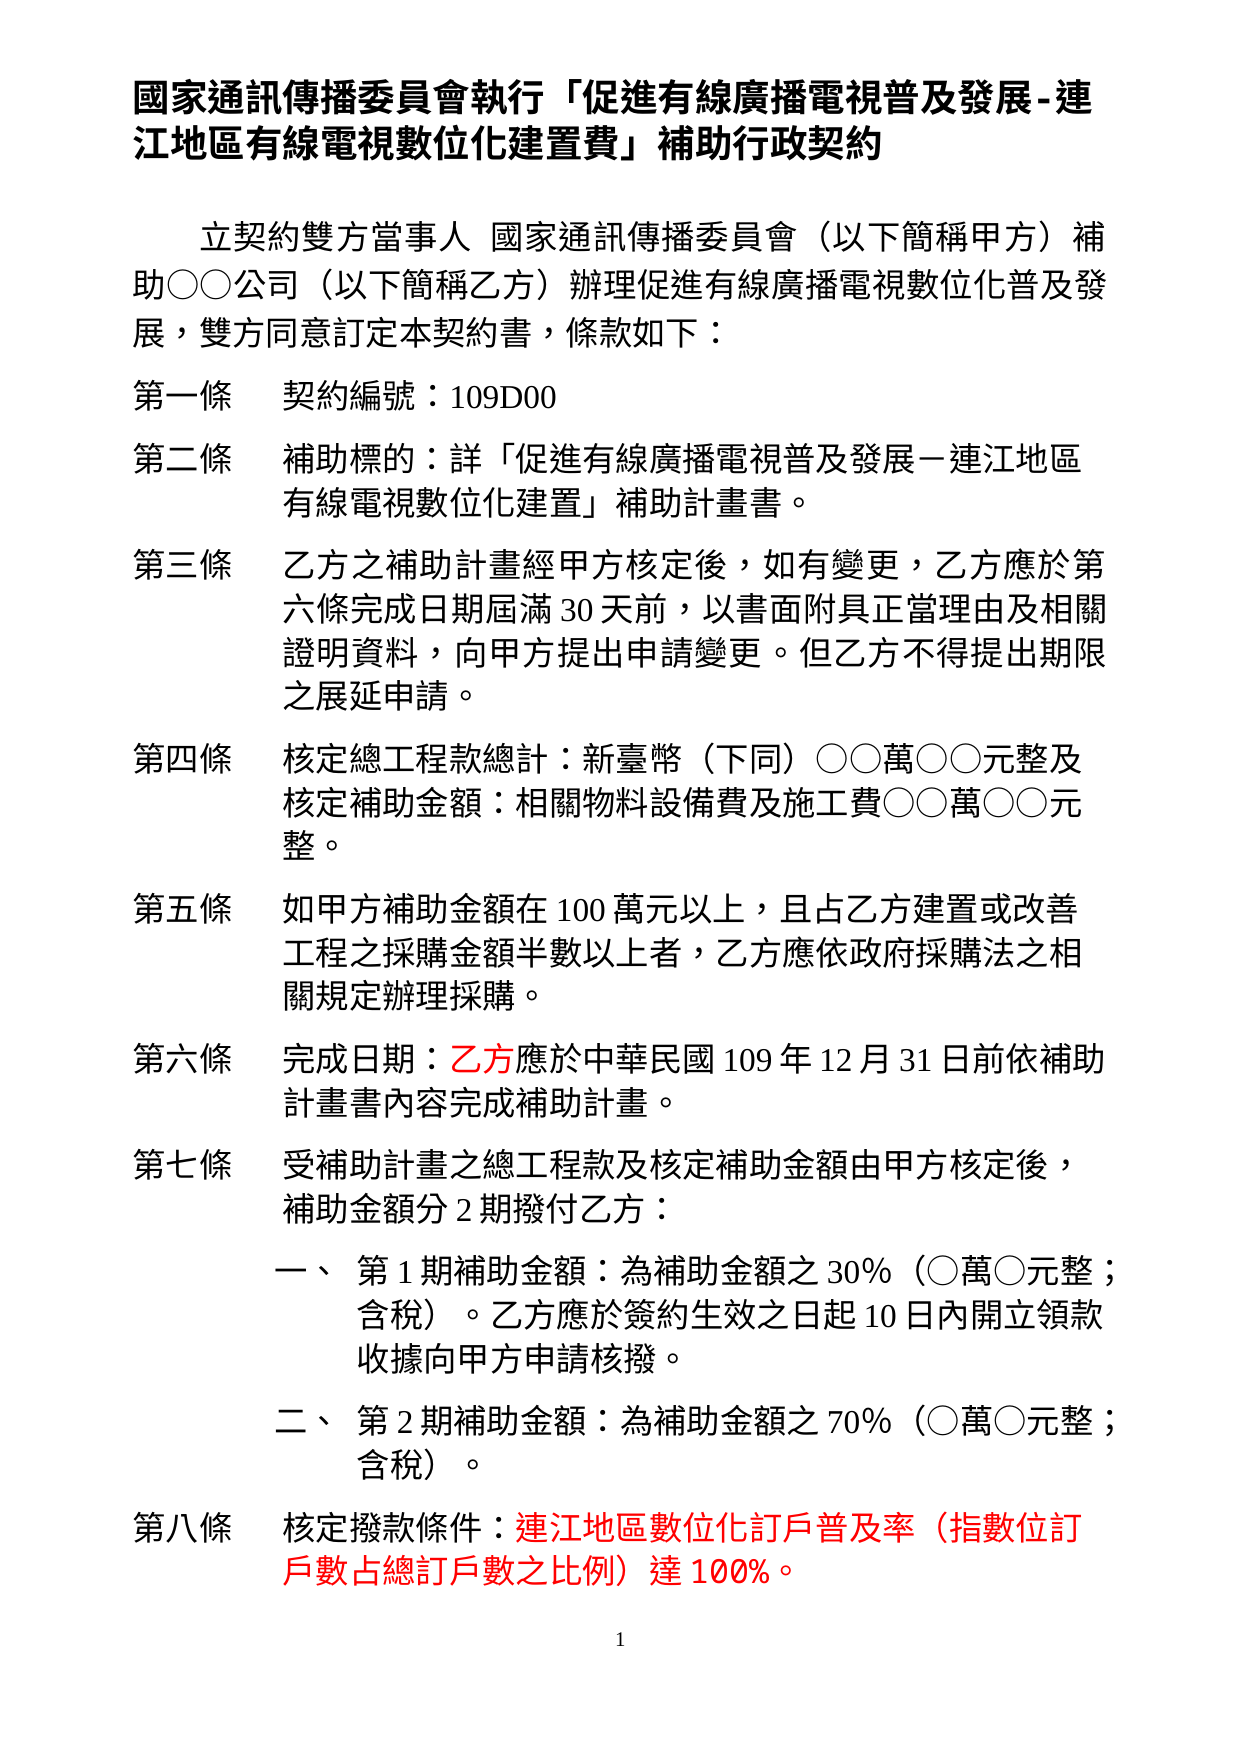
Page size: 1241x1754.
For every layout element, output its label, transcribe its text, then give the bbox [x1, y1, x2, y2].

text 立契約雙方當事人 國家通訊傳播委員會（以下簡稱甲方）補助○○公司（以下簡稱乙方）辦理促進有線廣播電視數位化普及發展，雙方同意訂定本契約書，條款如下： [132, 210, 1108, 355]
text 第二條 補助標的：詳「促進有線廣播電視普及發展－連江地區有線電視數位化建置」補助計畫書。 [132, 436, 1108, 524]
text 第七條 受補助計畫之總工程款及核定補助金額由甲方核定後，補助金額分2期撥付乙方： [132, 1143, 1108, 1230]
text 國家通訊傳播委員會執行「促進有線廣播電視普及發展-連江地區有線電視數位化建置費」補助行政契約 [132, 75, 1108, 167]
text 第六條 完成日期：乙方應於中華民國109年12月31日前依補助計畫書內容完成補助計畫。 [132, 1036, 1108, 1124]
list 第1期補助金額：為補助金額之30％（○萬○元整；含稅）。乙方應於簽約生效之日起10日內開立領款收據向甲方申請核撥。 [274, 1249, 1108, 1380]
text 第三條 乙方之補助計畫經甲方核定後，如有變更，乙方應於第六條完成日期屆滿30天前，以書面附具正當理由及相關證明資料，向甲方提出申請變更。但乙方不得提出期限之展延申請。 [132, 543, 1108, 718]
text 第五條 如甲方補助金額在100萬元以上，且占乙方建置或改善工程之採購金額半數以上者，乙方應依政府採購法之相關規定辦理採購。 [132, 886, 1108, 1018]
text 第四條 核定總工程款總計：新臺幣（下同）○○萬○○元整及核定補助金額：相關物料設備費及施工費○○萬○○元整。 [132, 736, 1108, 868]
list 第2期補助金額：為補助金額之70％（○萬○元整；含稅）。 [274, 1399, 1108, 1486]
text 第一條 契約編號：109D00 [132, 374, 1108, 418]
text 第八條 核定撥款條件：連江地區數位化訂戶普及率（指數位訂戶數占總訂戶數之比例）達100%。 [132, 1505, 1108, 1593]
